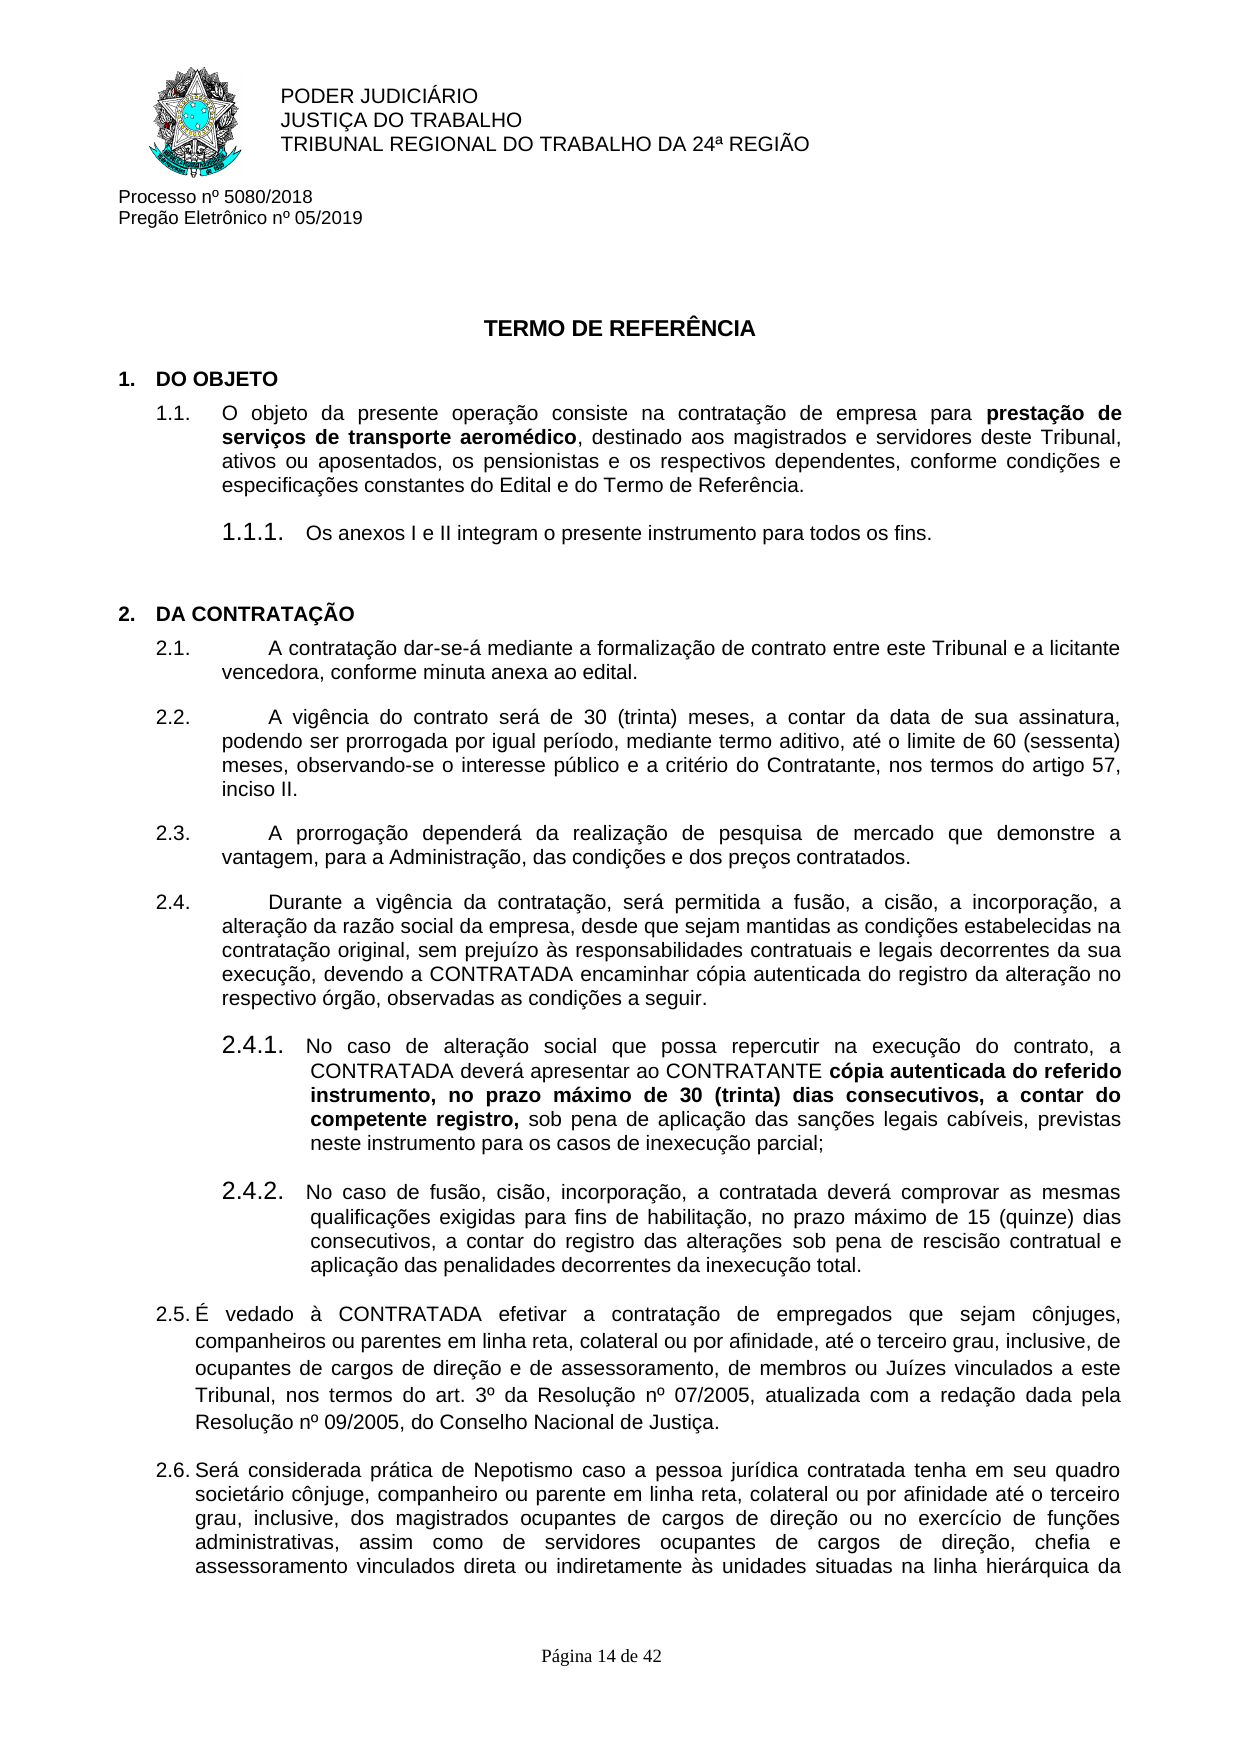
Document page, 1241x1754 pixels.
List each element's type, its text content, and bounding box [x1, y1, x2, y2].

list DA CONTRATAÇÃO [118, 601, 1122, 625]
list Os anexos I e II integram o presente instrumento para todos os fins. [222, 517, 1122, 546]
list DO OBJETO [118, 366, 1122, 390]
list Durante a vigência da contratação, será permitida a fusão, a cisão, a incorporação, a alteração da razão social da empresa, desde que sejam mantidas as condições estabelecidas na contratação original, sem prejuízo às responsabilidades contratuais e legais decorrentes da sua execução, devendo a CONTRATADA encaminhar cópia autenticada do registro da alteração no respectivo órgão, observadas as condições a seguir. [156, 890, 1122, 1010]
list Será considerada prática de Nepotismo caso a pessoa jurídica contratada tenha em seu quadro societário cônjuge, companheiro ou parente em linha reta, colateral ou por afinidade até o terceiro grau, inclusive, dos magistrados ocupantes de cargos de direção ou no exercício de funções administrativas, assim como de servidores ocupantes de cargos de direção, chefia e assessoramento vinculados direta ou indiretamente às unidades situadas na linha hierárquica da [156, 1458, 1122, 1578]
list No caso de alteração social que possa repercutir na execução do contrato, a CONTRATADA deverá apresentar ao CONTRATANTE cópia autenticada do referido instrumento, no prazo máximo de 30 (trinta) dias consecutivos, a contar do competente registro, sob pena de aplicação das sanções legais cabíveis, previstas neste instrumento para os casos de inexecução parcial; [222, 1031, 1122, 1155]
list A prorrogação dependerá da realização de pesquisa de mercado que demonstre a vantagem, para a Administração, das condições e dos preços contratados. [156, 821, 1122, 869]
list No caso de fusão, cisão, incorporação, a contratada deverá comprovar as mesmas qualificações exigidas para fins de habilitação, no prazo máximo de 15 (quinze) dias consecutivos, a contar do registro das alterações sob pena de rescisão contratual e aplicação das penalidades decorrentes da inexecução total. [222, 1176, 1122, 1277]
list A vigência do contrato será de 30 (trinta) meses, a contar da data de sua assinatura, podendo ser prorrogada por igual período, mediante termo aditivo, até o limite de 60 (sessenta) meses, observando-se o interesse público e a critério do Contratante, nos termos do artigo 57, inciso II. [156, 704, 1122, 800]
list A contratação dar-se-á mediante a formalização de contrato entre este Tribunal e a licitante vencedora, conforme minuta anexa ao edital. [156, 636, 1122, 684]
list O objeto da presente operação consiste na contratação de empresa para prestação de serviços de transporte aeromédico, destinado aos magistrados e servidores deste Tribunal, ativos ou aposentados, os pensionistas e os respectivos dependentes, conforme condições e especificações constantes do Edital e do Termo de Referência. [156, 401, 1122, 497]
picture [148, 66, 243, 178]
text TERMO DE REFERÊNCIA [118, 311, 1121, 342]
list É vedado à CONTRATADA efetivar a contratação de empregados que sejam cônjuges, companheiros ou parentes em linha reta, colateral ou por afinidade, até o terceiro grau, inclusive, de ocupantes de cargos de direção e de assessoramento, de membros ou Juízes vinculados a este Tribunal, nos termos do art. 3º da Resolução nº 07/2005, atualizada com a redação dada pela Resolução nº 09/2005, do Conselho Nacional de Justiça. [156, 1299, 1122, 1435]
